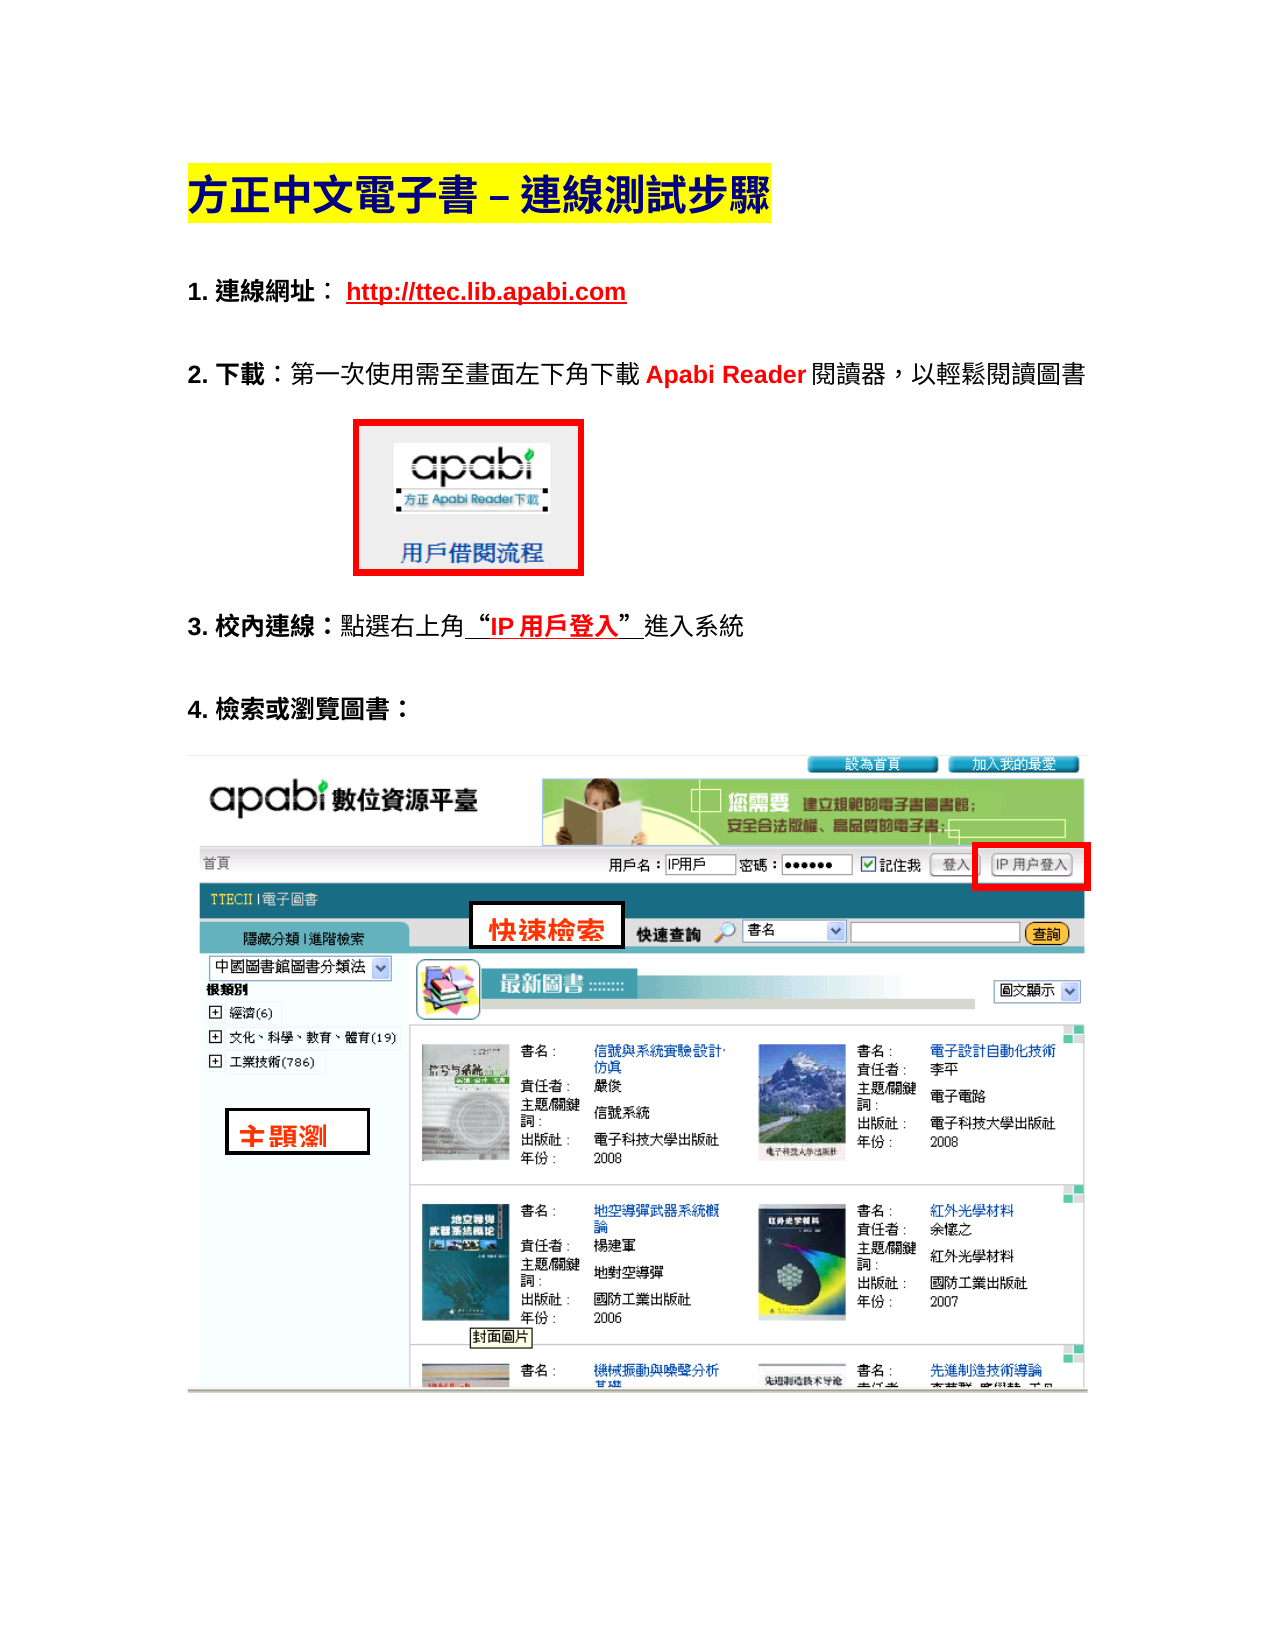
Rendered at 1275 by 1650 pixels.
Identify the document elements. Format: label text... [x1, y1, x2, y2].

text 4. 檢索或瀏覽圖書： [187, 684, 1087, 726]
text 快速檢索 [482, 910, 612, 941]
text 3. 校內連線：點選右上角“IP用戶登入”進入系統 [187, 601, 1087, 643]
text 方正中文電子書 – 連線測試步驟 [187, 162, 1087, 223]
text 主題瀏覽 - [238, 1116, 358, 1147]
text 2. 下載：第一次使用需至畫面左下角下載Apabi Reader閱讀器，以輕鬆閱讀圖書 [187, 349, 1087, 391]
text 1. 連線網址： http://ttec.lib.apabi.com [187, 272, 1087, 308]
